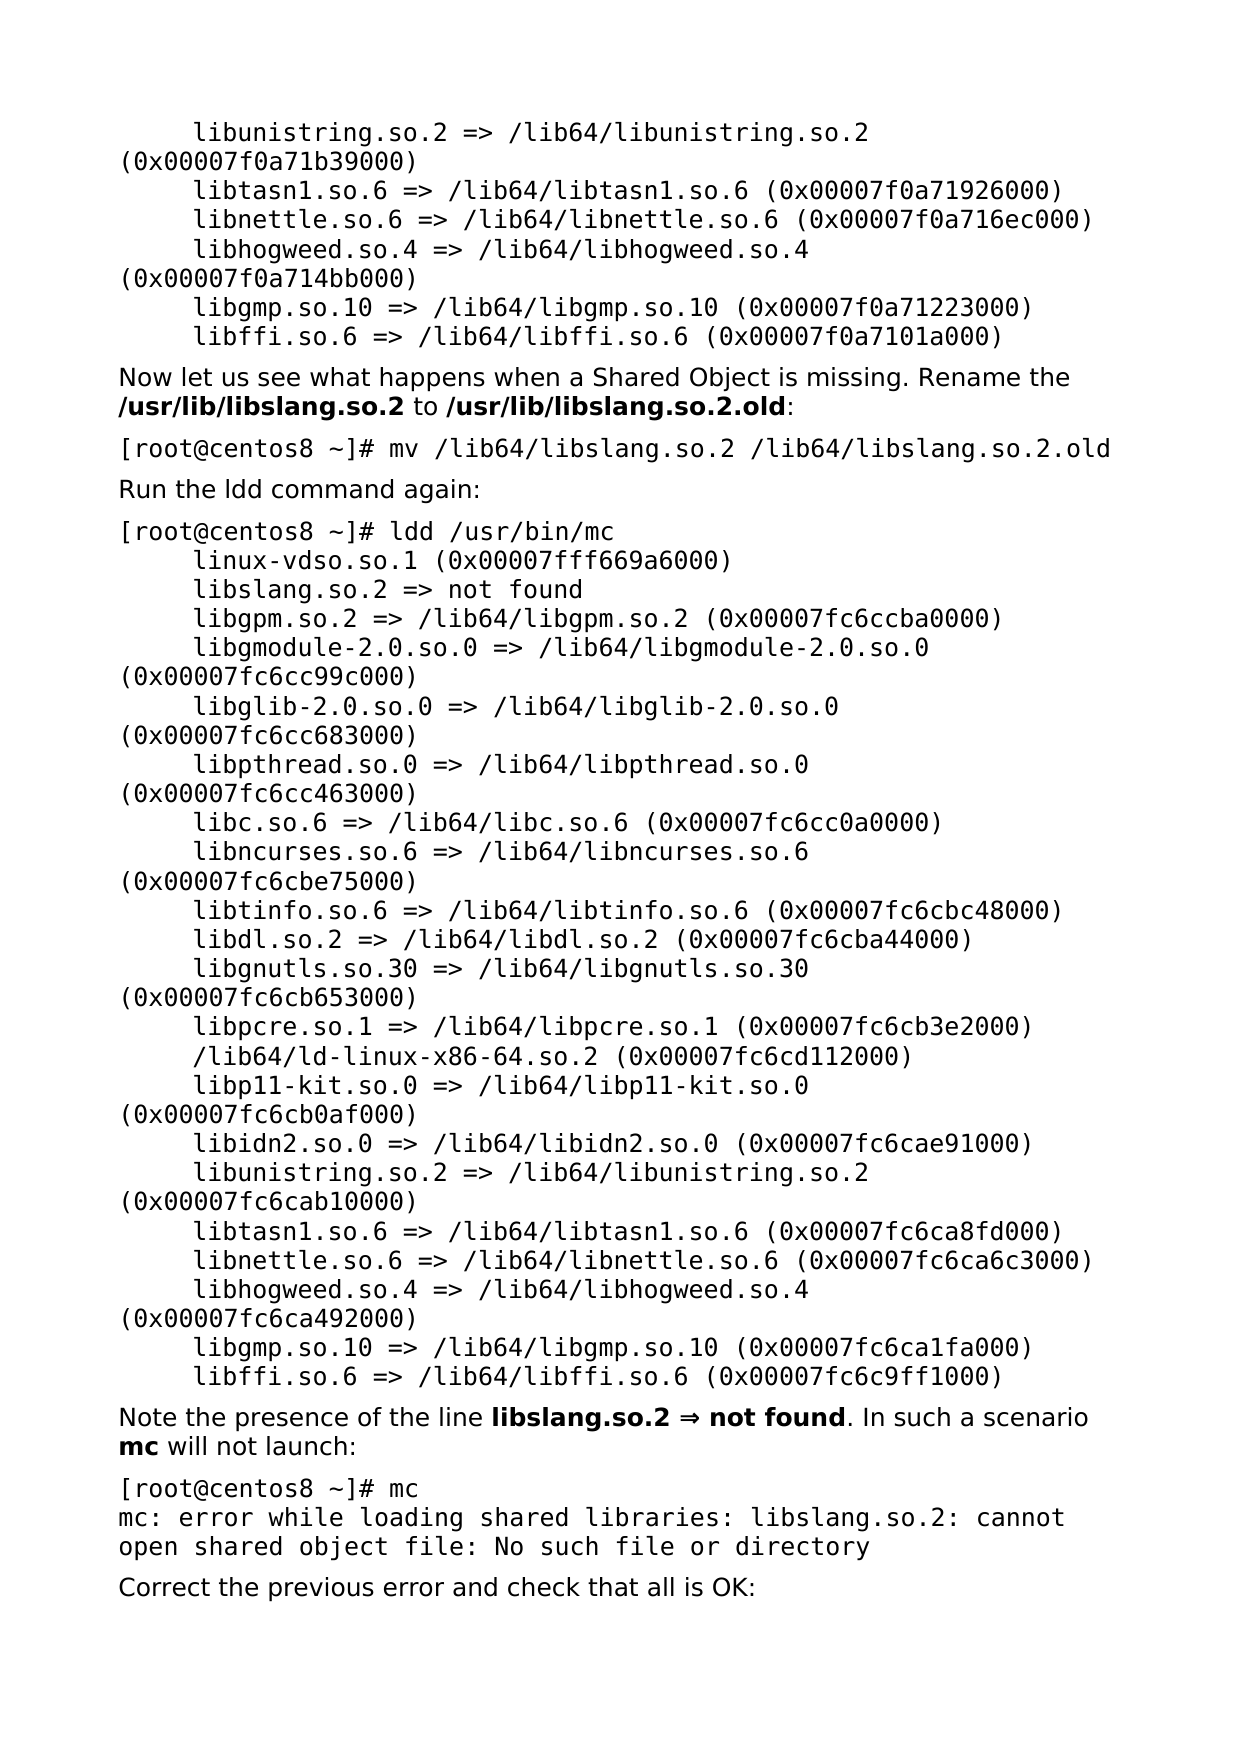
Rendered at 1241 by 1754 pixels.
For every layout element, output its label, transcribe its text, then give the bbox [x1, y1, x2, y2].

text Note the presence of the line libslang.so.2 ⇒ not found. In such a scenario mc will not launch: [118, 1403, 1122, 1462]
text Correct the previous error and check that all is OK: [118, 1573, 1122, 1603]
text libunistring.so.2 => /lib64/libunistring.so.2 (0x00007f0a71b39000) libtasn1.so.6 => /lib64/libtasn1.so.6 (0x00007f0a71926000) libnettle.so.6 => /lib64/libnettle.so.6 (0x00007f0a716ec000) libhogweed.so.4 => /lib64/libhogweed.so.4 (0x00007f0a714bb000) libgmp.so.10 => /lib64/libgmp.so.10 (0x00007f0a71223000) libffi.so.6 => /lib64/libffi.so.6 (0x00007f0a7101a000) [118, 118, 1122, 351]
text Run the ldd command again: [118, 475, 1122, 504]
text [root@centos8 ~]# mc mc: error while loading shared libraries: libslang.so.2: cannot open shared object file: No such file or directory [118, 1474, 1122, 1562]
text [root@centos8 ~]# ldd /usr/bin/mc linux-vdso.so.1 (0x00007fff669a6000) libslang.so.2 => not found libgpm.so.2 => /lib64/libgpm.so.2 (0x00007fc6ccba0000) libgmodule-2.0.so.0 => /lib64/libgmodule-2.0.so.0 (0x00007fc6cc99c000) libglib-2.0.so.0 => /lib64/libglib-2.0.so.0 (0x00007fc6cc683000) libpthread.so.0 => /lib64/libpthread.so.0 (0x00007fc6cc463000) libc.so.6 => /lib64/libc.so.6 (0x00007fc6cc0a0000) libncurses.so.6 => /lib64/libncurses.so.6 (0x00007fc6cbe75000) libtinfo.so.6 => /lib64/libtinfo.so.6 (0x00007fc6cbc48000) libdl.so.2 => /lib64/libdl.so.2 (0x00007fc6cba44000) libgnutls.so.30 => /lib64/libgnutls.so.30 (0x00007fc6cb653000) libpcre.so.1 => /lib64/libpcre.so.1 (0x00007fc6cb3e2000) /lib64/ld-linux-x86-64.so.2 (0x00007fc6cd112000) libp11-kit.so.0 => /lib64/libp11-kit.so.0 (0x00007fc6cb0af000) libidn2.so.0 => /lib64/libidn2.so.0 (0x00007fc6cae91000) libunistring.so.2 => /lib64/libunistring.so.2 (0x00007fc6cab10000) libtasn1.so.6 => /lib64/libtasn1.so.6 (0x00007fc6ca8fd000) libnettle.so.6 => /lib64/libnettle.so.6 (0x00007fc6ca6c3000) libhogweed.so.4 => /lib64/libhogweed.so.4 (0x00007fc6ca492000) libgmp.so.10 => /lib64/libgmp.so.10 (0x00007fc6ca1fa000) libffi.so.6 => /lib64/libffi.so.6 (0x00007fc6c9ff1000) [118, 517, 1122, 1392]
text [root@centos8 ~]# mv /lib64/libslang.so.2 /lib64/libslang.so.2.old [118, 434, 1122, 463]
text Now let us see what happens when a Shared Object is missing. Rename the /usr/lib/libslang.so.2 to /usr/lib/libslang.so.2.old: [118, 363, 1122, 422]
